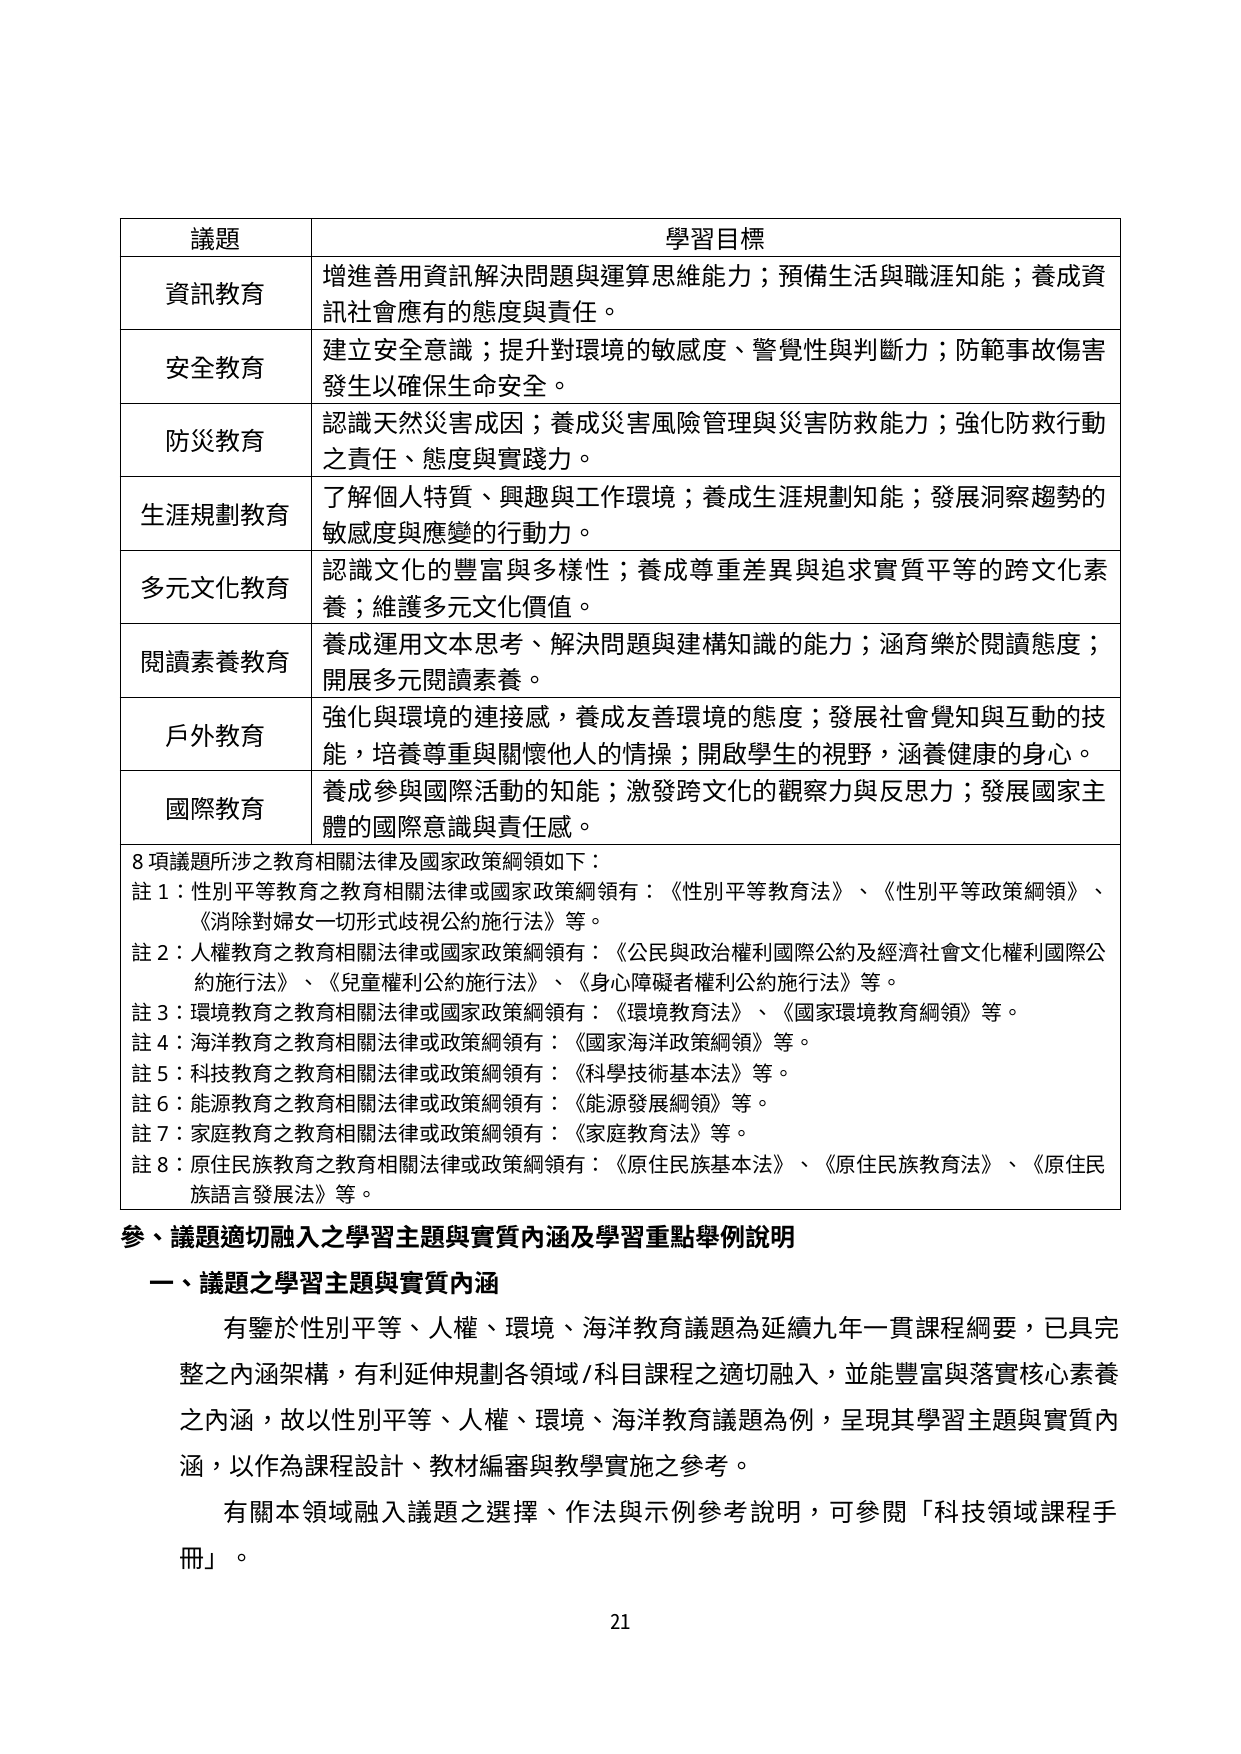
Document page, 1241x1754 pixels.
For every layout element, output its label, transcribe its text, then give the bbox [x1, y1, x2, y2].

table_cell 資訊教育 [121, 257, 311, 329]
table_cell 養成參與國際活動的知能；激發跨文化的觀察力與反思力；發展國家主體的國際意識與責任感。 [312, 771, 1120, 844]
table_cell 多元文化教育 [121, 551, 311, 623]
table_cell 防災教育 [121, 404, 311, 476]
table_cell 養成運用文本思考、解決問題與建構知識的能力；涵育樂於閱讀態度；開展多元閱讀素養。 [312, 624, 1120, 697]
table_cell 強化與環境的連接感，養成友善環境的態度；發展社會覺知與互動的技能，培養尊重與關懷他人的情操；開啟學生的視野，涵養健康的身心。 [312, 698, 1120, 770]
text 有鑒於性別平等、人權、環境、海洋教育議題為延續九年一貫課程綱要，已具完整之內涵架構，有利延伸規劃各領域/科目課程之適切融入，並能豐富與落實核心素養之內涵，故以性別平等、人權、環境、海洋教育議題為例，呈現其學習主題與實質內涵，以作為課程設計、教材編審與教學實施之參考。 [179, 1301, 1120, 1484]
table_cell 建立安全意識；提升對環境的敏感度、警覺性與判斷力；防範事故傷害發生以確保生命安全。 [312, 330, 1120, 403]
table_cell 認識文化的豐富與多樣性；養成尊重差異與追求實質平等的跨文化素養；維護多元文化價值。 [312, 551, 1120, 623]
table_header 議題 [121, 219, 311, 256]
table_cell 了解個人特質、興趣與工作環境；養成生涯規劃知能；發展洞察趨勢的敏感度與應變的行動力。 [312, 477, 1120, 550]
table_cell 國際教育 [121, 771, 311, 844]
text 有關本領域融入議題之選擇、作法與示例參考說明，可參閱「科技領域課程手冊」。 [179, 1484, 1120, 1576]
table_cell 戶外教育 [121, 698, 311, 770]
table_cell 生涯規劃教育 [121, 477, 311, 550]
table_cell 8項議題所涉之教育相關法律及國家政策綱領如下： 註1：性別平等教育之教育相關法律或國家政策綱領有：《性別平等教育法》、《性別平等政策綱領》、《消除對婦女一切形式歧視公約施行法》等。 註2：人權教育之教育相關法律或國家政策綱領有：《公民與政治權利國際公約及經濟社會文化權利國際公約施行法》、《兒童權利公約施行法》、《身心障礙者權利公約施行法》等。 註3：環境教育之教育相關法律或國家政策綱領有：《環境教育法》、《國家環境教育綱領》等。 註4：海洋教育之教育相關法律或政策綱領有：《國家海洋政策綱領》等。 註5：科技教育之教育相關法律或政策綱領有：《科學技術基本法》等。 註6：能源教育之教育相關法律或政策綱領有：《能源發展綱領》等。 註7：家庭教育之教育相關法律或政策綱領有：《家庭教育法》等。 註8：原住民族教育之教育相關法律或政策綱領有：《原住民族基本法》、《原住民族教育法》、《原住民族語言發展法》等。 [121, 845, 1120, 1208]
table_cell 認識天然災害成因；養成災害風險管理與災害防救能力；強化防救行動之責任、態度與實踐力。 [312, 404, 1120, 476]
table_cell 安全教育 [121, 330, 311, 403]
table_cell 增進善用資訊解決問題與運算思維能力；預備生活與職涯知能；養成資訊社會應有的態度與責任。 [312, 257, 1120, 329]
table_header 學習目標 [312, 219, 1120, 256]
text 參、議題適切融入之學習主題與實質內涵及學習重點舉例說明 [120, 1210, 1120, 1255]
text 一、議題之學習主題與實質內涵 [149, 1255, 1120, 1301]
table_cell 閱讀素養教育 [121, 624, 311, 697]
